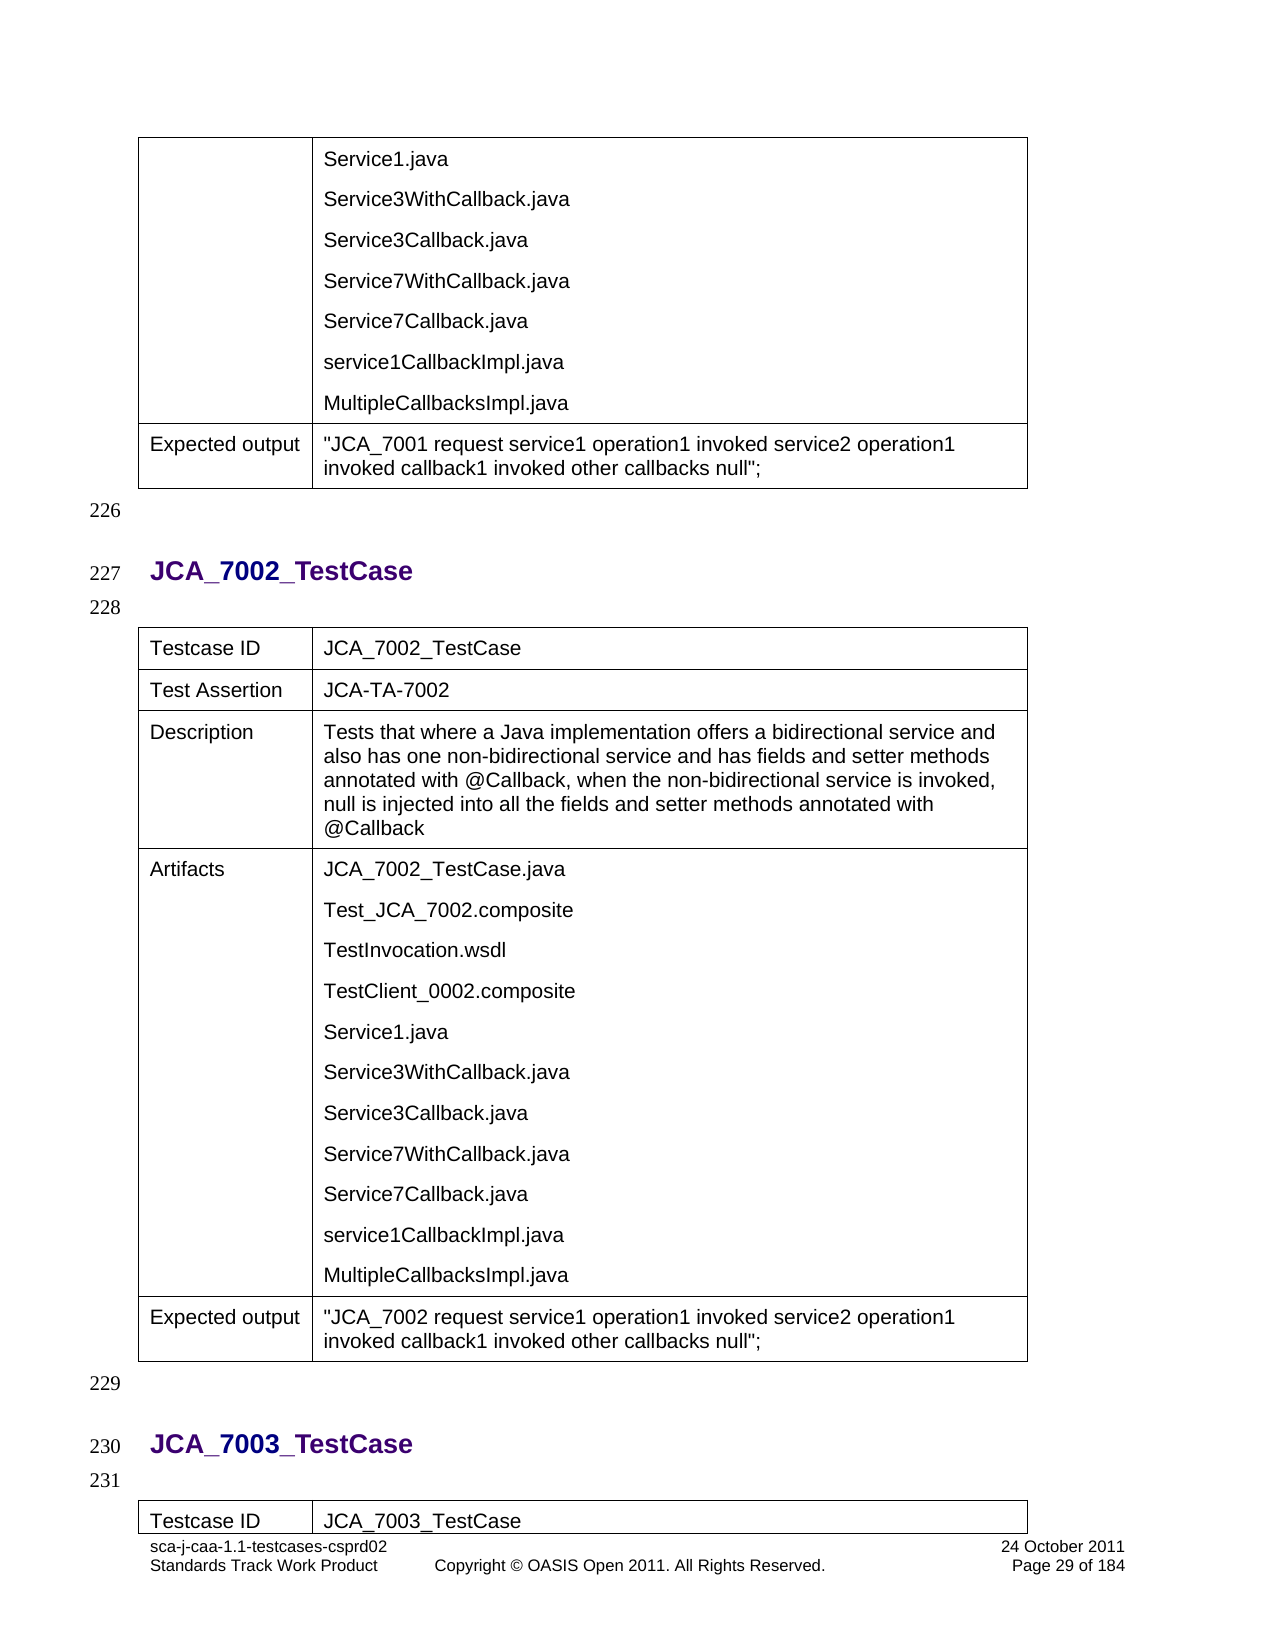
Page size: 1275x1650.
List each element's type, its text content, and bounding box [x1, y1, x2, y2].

table_cell Artifacts [139, 849, 312, 1296]
subtitle JCA_7003_TestCase [150, 1428, 1125, 1459]
table_cell "JCA_7002 request service1 operation1 invoked service2 operation1 invoked callback1 invoked other callbacks null"; [313, 1297, 1027, 1361]
table_header Testcase ID [139, 1501, 312, 1533]
table_cell JCA-TA-7002 [313, 670, 1027, 710]
table_cell JCA_7002_TestCase.java Test_JCA_7002.composite TestInvocation.wsdl TestClient_0002.composite Service1.java Service3WithCallback.java Service3Callback.java Service7WithCallback.java Service7Callback.java service1CallbackImpl.java MultipleCallbacksImpl.java [313, 849, 1027, 1296]
table_header JCA_7002_TestCase [313, 628, 1027, 668]
table_cell Expected output [139, 1297, 312, 1361]
subtitle JCA_7002_TestCase [150, 555, 1125, 586]
table_header JCA_7003_TestCase [313, 1501, 1027, 1533]
table_header Testcase ID [139, 628, 312, 668]
table_cell Test Assertion [139, 670, 312, 710]
table_cell Tests that where a Java implementation offers a bidirectional service and also has one non-bidirectional service and has fields and setter methods annotated with @Callback, when the non-bidirectional service is invoked, null is injected into all the fields and setter methods annotated with @Callback [313, 711, 1027, 848]
table_cell Description [139, 711, 312, 848]
table_cell [139, 138, 312, 423]
table_cell Service1.java Service3WithCallback.java Service3Callback.java Service7WithCallback.java Service7Callback.java service1CallbackImpl.java MultipleCallbacksImpl.java [313, 138, 1027, 423]
table_cell "JCA_7001 request service1 operation1 invoked service2 operation1 invoked callback1 invoked other callbacks null"; [313, 424, 1027, 488]
table_cell Expected output [139, 424, 312, 488]
